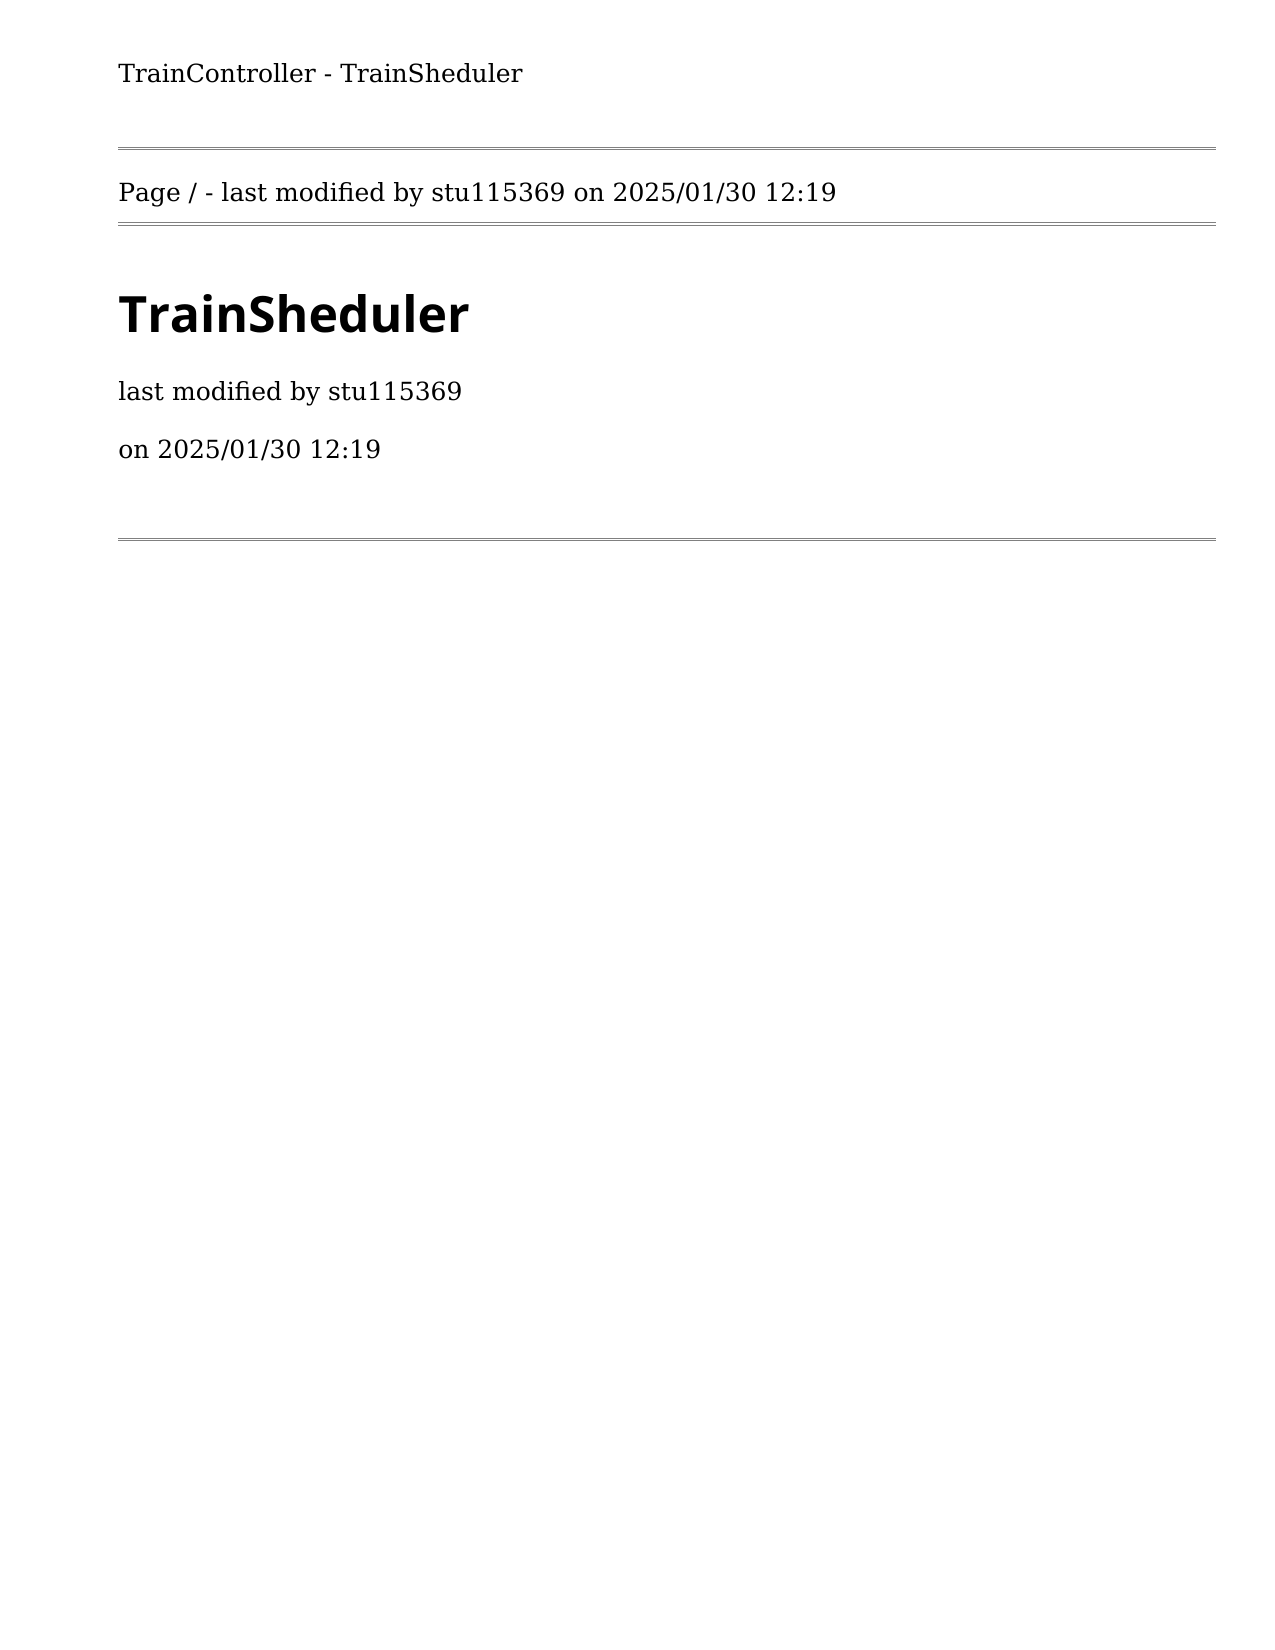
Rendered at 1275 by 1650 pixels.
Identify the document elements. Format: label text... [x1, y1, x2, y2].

text last modified by stu115369 [118, 377, 1216, 406]
subtitle TrainSheduler [118, 279, 1216, 347]
text on 2025/01/30 12:19 [118, 435, 1216, 464]
text TrainController - TrainSheduler [118, 59, 1216, 88]
text Page / - last modified by stu115369 on 2025/01/30 12:19 [118, 179, 1216, 208]
